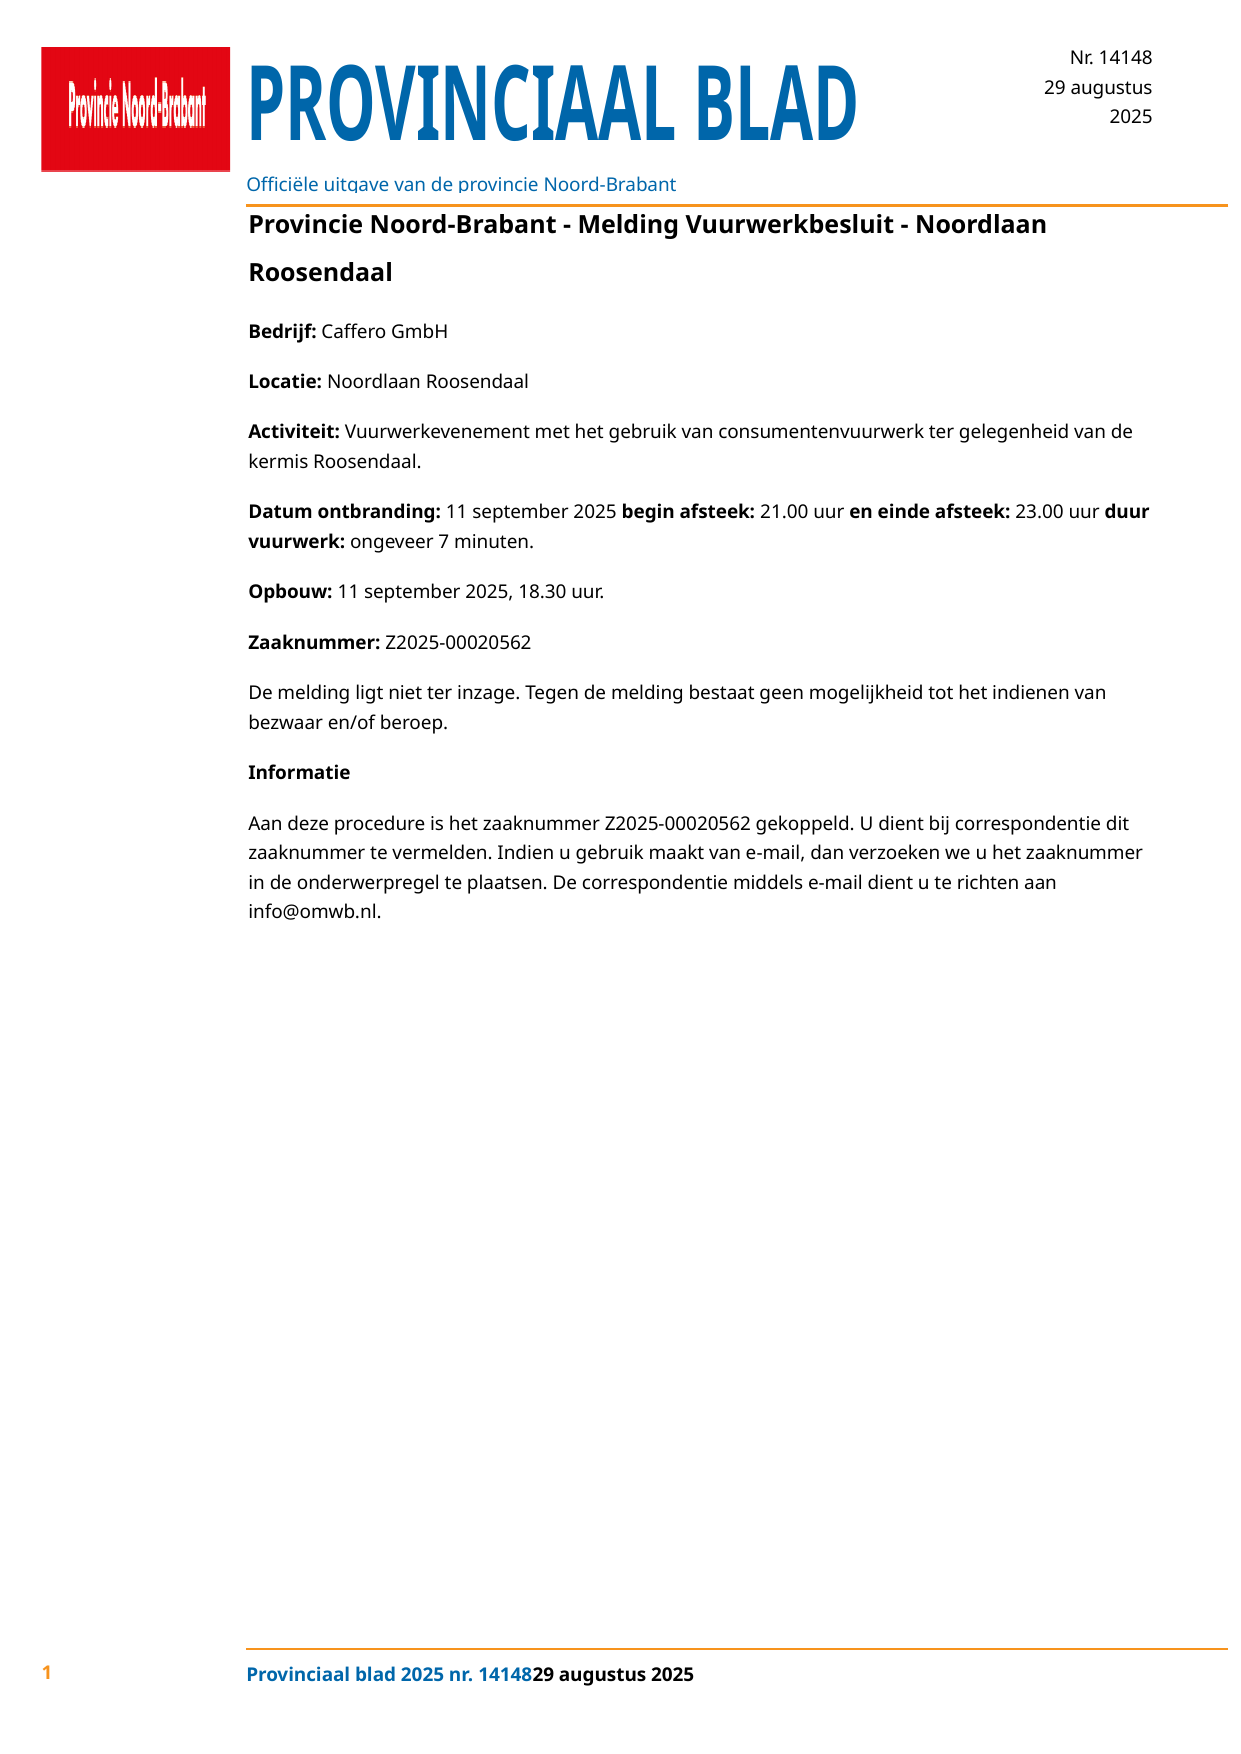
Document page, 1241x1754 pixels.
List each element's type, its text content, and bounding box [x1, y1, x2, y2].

text Zaaknummer: Z2025-00020562 [248, 629, 1152, 655]
text Informatie [248, 759, 1152, 785]
text Datum ontbranding: 11 september 2025 begin afsteek: 21.00 uur en einde afsteek: 23.00 uur duur vuurwerk: ongeveer 7 minuten. [248, 499, 1152, 554]
text Activiteit: Vuurwerkevenement met het gebruik van consumentenvuurwerk ter gelegenheid van de kermis Roosendaal. [248, 419, 1152, 474]
text Aan deze procedure is het zaaknummer Z2025-00020562 gekoppeld. U dient bij correspondentie dit zaaknummer te vermelden. Indien u gebruik maakt van e-mail, dan verzoeken we u het zaaknummer in de onderwerpregel te plaatsen. De correspondentie middels e-mail dient u te richten aan info@omwb.nl. [248, 810, 1152, 924]
text De melding ligt niet ter inzage. Tegen de melding bestaat geen mogelijkheid tot het indienen van bezwaar en/of beroep. [248, 679, 1152, 735]
picture [41, 47, 231, 172]
text Opbouw: 11 september 2025, 18.30 uur. [248, 579, 1152, 604]
text Bedrijf: Caffero GmbH [248, 318, 1152, 344]
text Locatie: Noordlaan Roosendaal [248, 368, 1152, 394]
text Provincie Noord-Brabant - Melding Vuurwerkbesluit - Noordlaan Roosendaal [248, 207, 1152, 288]
